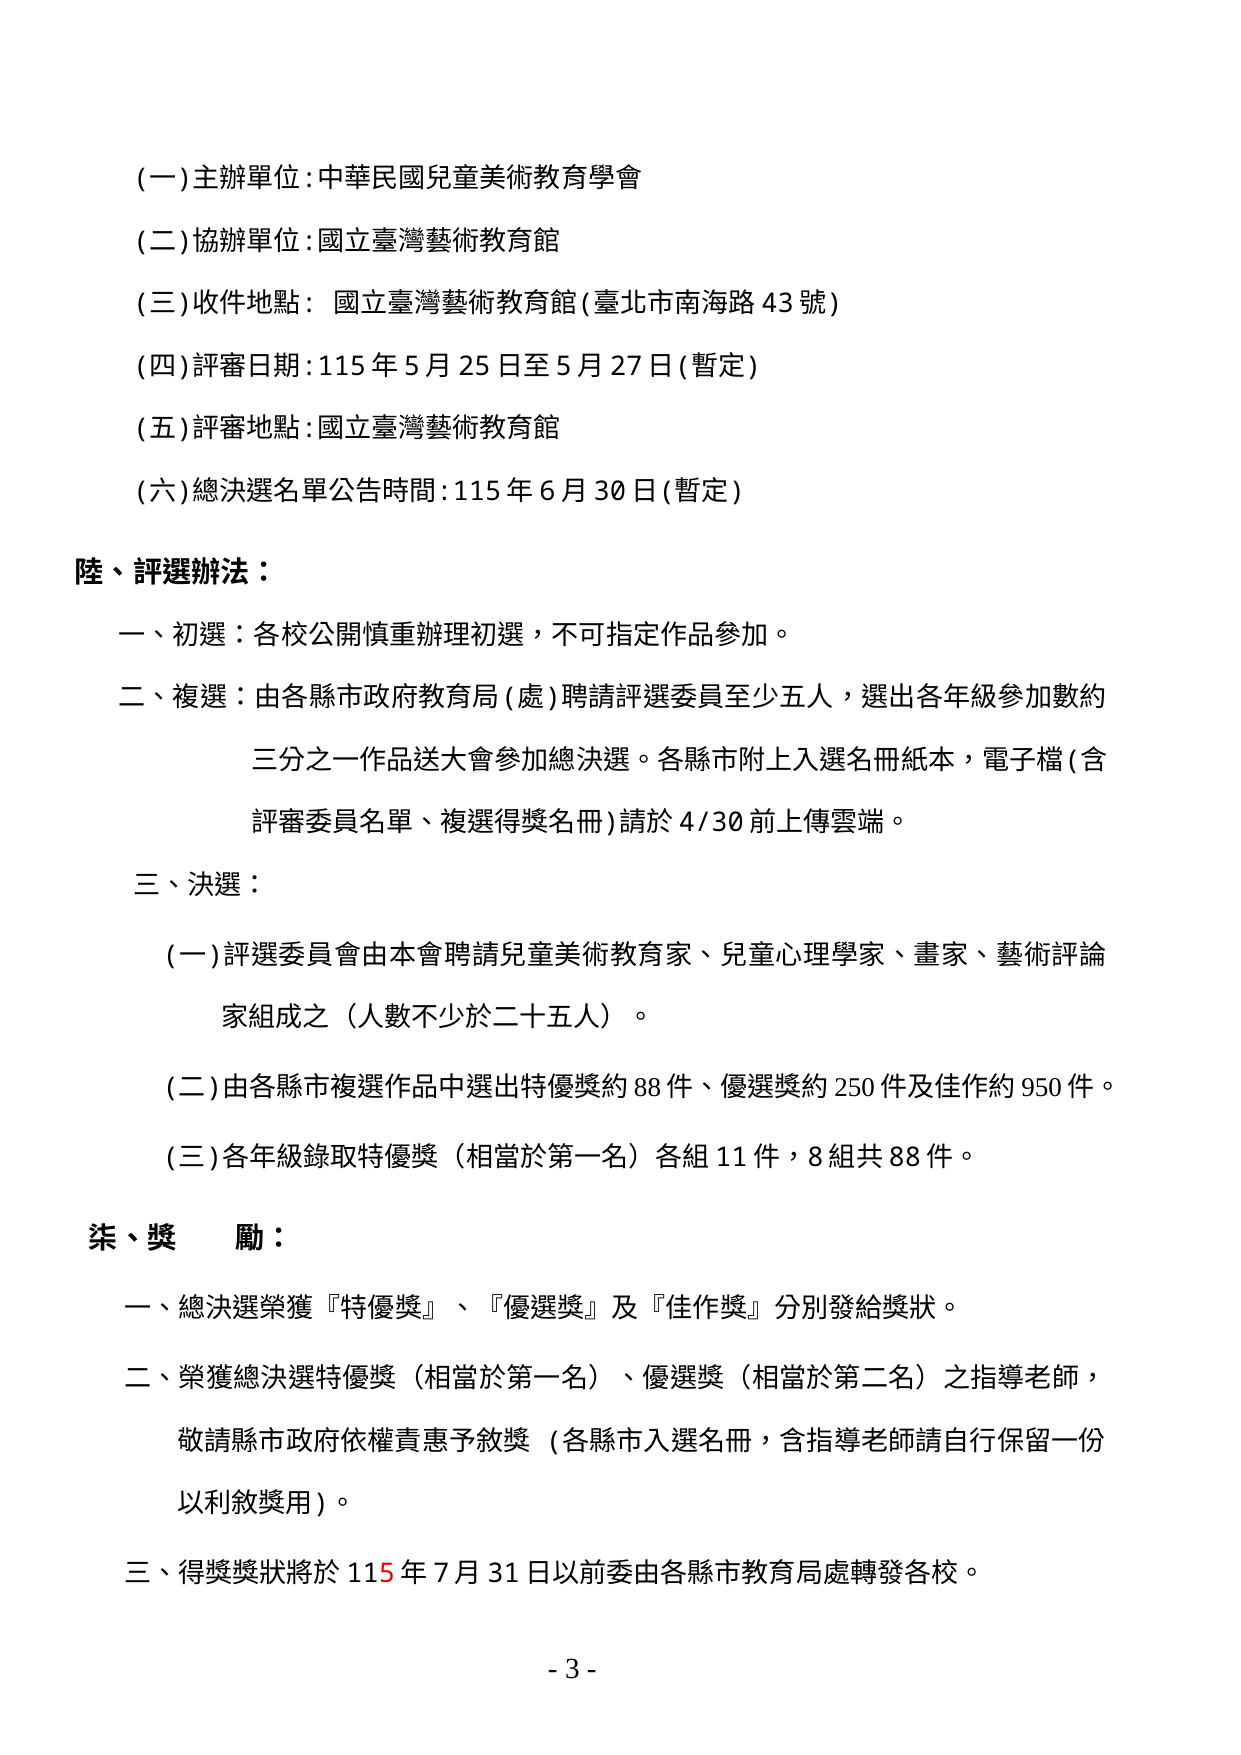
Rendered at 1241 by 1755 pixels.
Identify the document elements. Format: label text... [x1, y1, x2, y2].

text (二)協辦單位:國立臺灣藝術教育館 [133, 197, 1107, 259]
text 二、複選：由各縣市政府教育局(處)聘請評選委員至少五人，選出各年級參加數約三分之一作品送大會參加總決選。各縣市附上入選名冊紙本，電子檔(含評審委員名單、複選得獎名冊)請於4/30前上傳雲端。 [118, 653, 1107, 841]
list 獎 勵： [89, 1194, 1107, 1257]
text 二、榮獲總決選特優獎（相當於第一名）、優選獎（相當於第二名）之指導老師，敬請縣市政府依權責惠予敘獎 (各縣市入選名冊，含指導老師請自行保留一份以利敘獎用)。 [124, 1334, 1107, 1522]
text (四)評審日期:115年5月25日至5月27日(暫定) [133, 322, 1107, 384]
text (三)收件地點: 國立臺灣藝術教育館(臺北市南海路43號) [133, 259, 1107, 322]
text 三、得獎獎狀將於115年7月31日以前委由各縣市教育局處轉發各校。 [124, 1529, 1107, 1592]
text (五)評審地點:國立臺灣藝術教育館 [133, 384, 1107, 447]
text 三、決選： [133, 841, 1107, 903]
list 評選辦法： [74, 528, 1107, 591]
text (二)由各縣市複選作品中選出特優獎約88件、優選獎約250件及佳作約950件。 [162, 1043, 1152, 1106]
text 一、初選：各校公開慎重辦理初選，不可指定作品參加。 [118, 591, 1107, 653]
text (一)主辦單位:中華民國兒童美術教育學會 [133, 134, 1107, 197]
text (三)各年級錄取特優獎（相當於第一名）各組11件，8組共88件。 [162, 1113, 1107, 1176]
text (六)總決選名單公告時間:115年6月30日(暫定) [133, 447, 1107, 509]
text 一、總決選榮獲『特優獎』、『優選獎』及『佳作獎』分別發給獎狀。 [124, 1264, 1107, 1327]
text (一)評選委員會由本會聘請兒童美術教育家、兒童心理學家、畫家、藝術評論家組成之（人數不少於二十五人）。 [162, 911, 1107, 1036]
